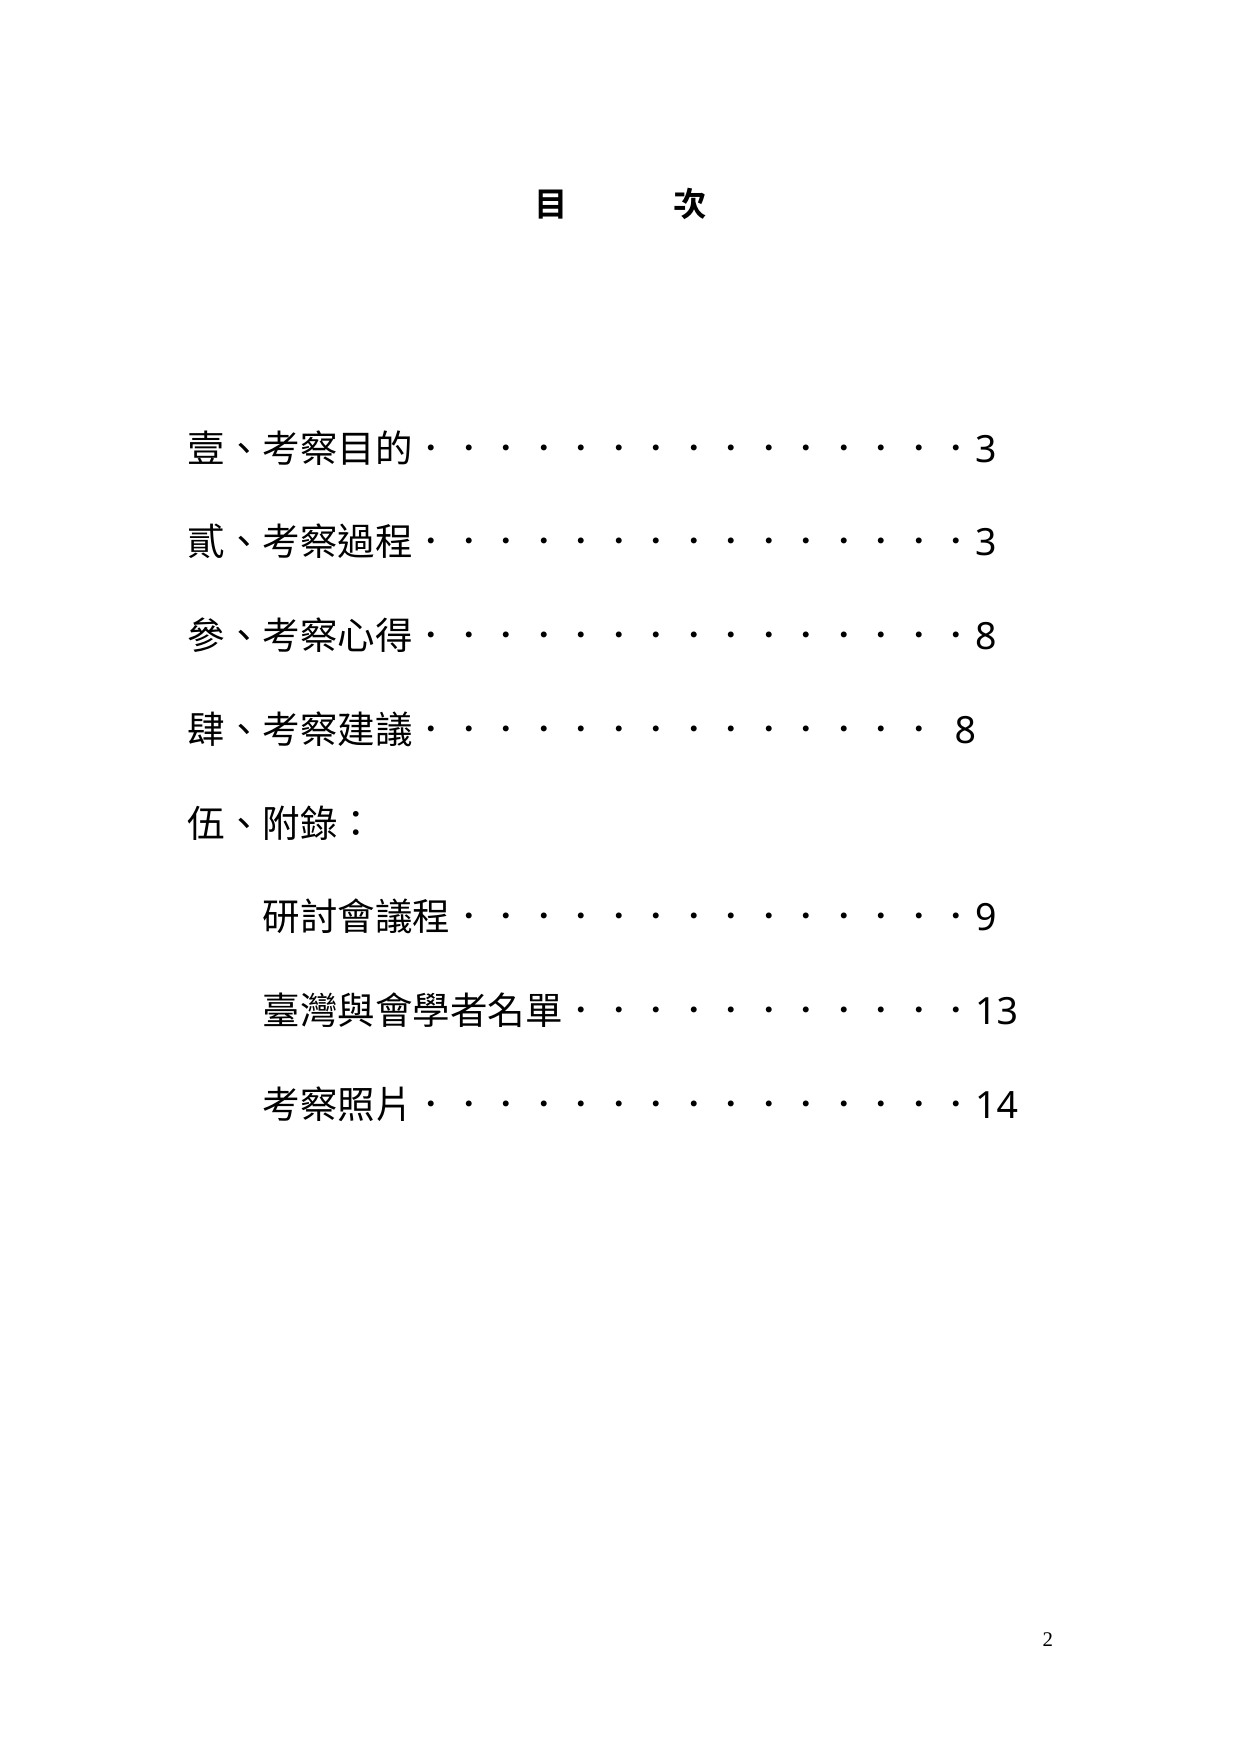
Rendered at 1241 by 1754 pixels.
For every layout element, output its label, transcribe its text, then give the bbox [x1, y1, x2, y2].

text 參、考察心得．．．．．．．．．．．．．．．8 [187, 596, 1053, 671]
text 貳、考察過程．．．．．．．．．．．．．．．3 [187, 502, 1053, 577]
text 研討會議程．．．．．．．．．．．．．．9 [187, 877, 1053, 952]
text 臺灣與會學者名單．．．．．．．．．．．13 [187, 971, 1053, 1046]
text 肆、考察建議．．．．．．．．．．．．．． 8 [187, 689, 1053, 764]
text 考察照片．．．．．．．．．．．．．．．14 [187, 1064, 1053, 1139]
text 伍、附錄： [187, 783, 1053, 858]
text 壹、考察目的．．．．．．．．．．．．．．．3 [187, 408, 1053, 483]
text 目 次 [187, 164, 1053, 239]
